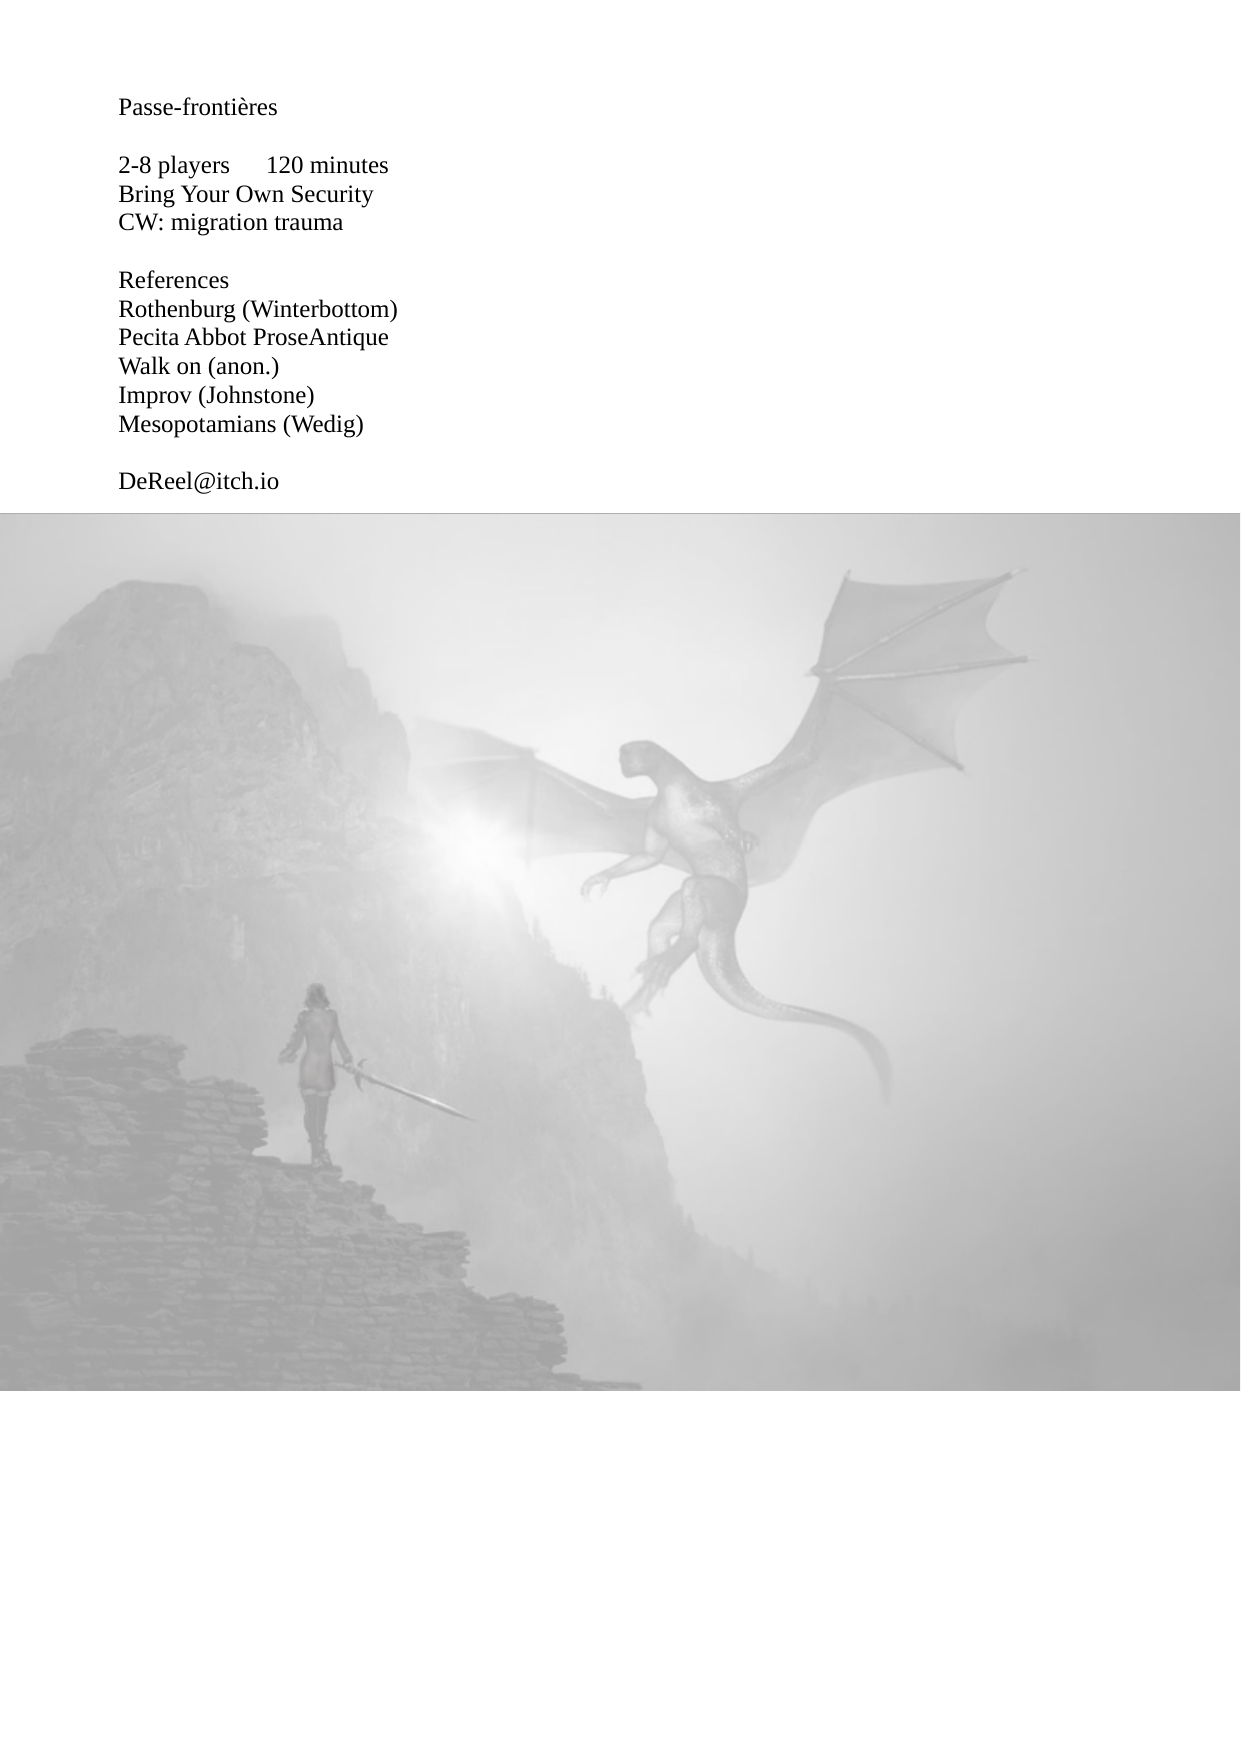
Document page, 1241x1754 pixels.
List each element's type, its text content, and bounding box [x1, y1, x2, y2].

text 2-8 players 120 minutes [118, 150, 1122, 179]
picture [0, 513, 1241, 1391]
text Improv (Johnstone) [118, 380, 1122, 409]
text Pecita Abbot ProseAntique [118, 322, 1122, 351]
text DeReel@itch.io [118, 466, 1122, 495]
text Bring Your Own Security [118, 179, 1122, 207]
text Mesopotamians (Wedig) [118, 409, 1122, 437]
text Passe-frontières [118, 92, 1122, 121]
text CW: migration trauma [118, 207, 1122, 236]
text Rothenburg (Winterbottom) [118, 294, 1122, 322]
text Walk on (anon.) [118, 351, 1122, 380]
text References [118, 265, 1122, 294]
